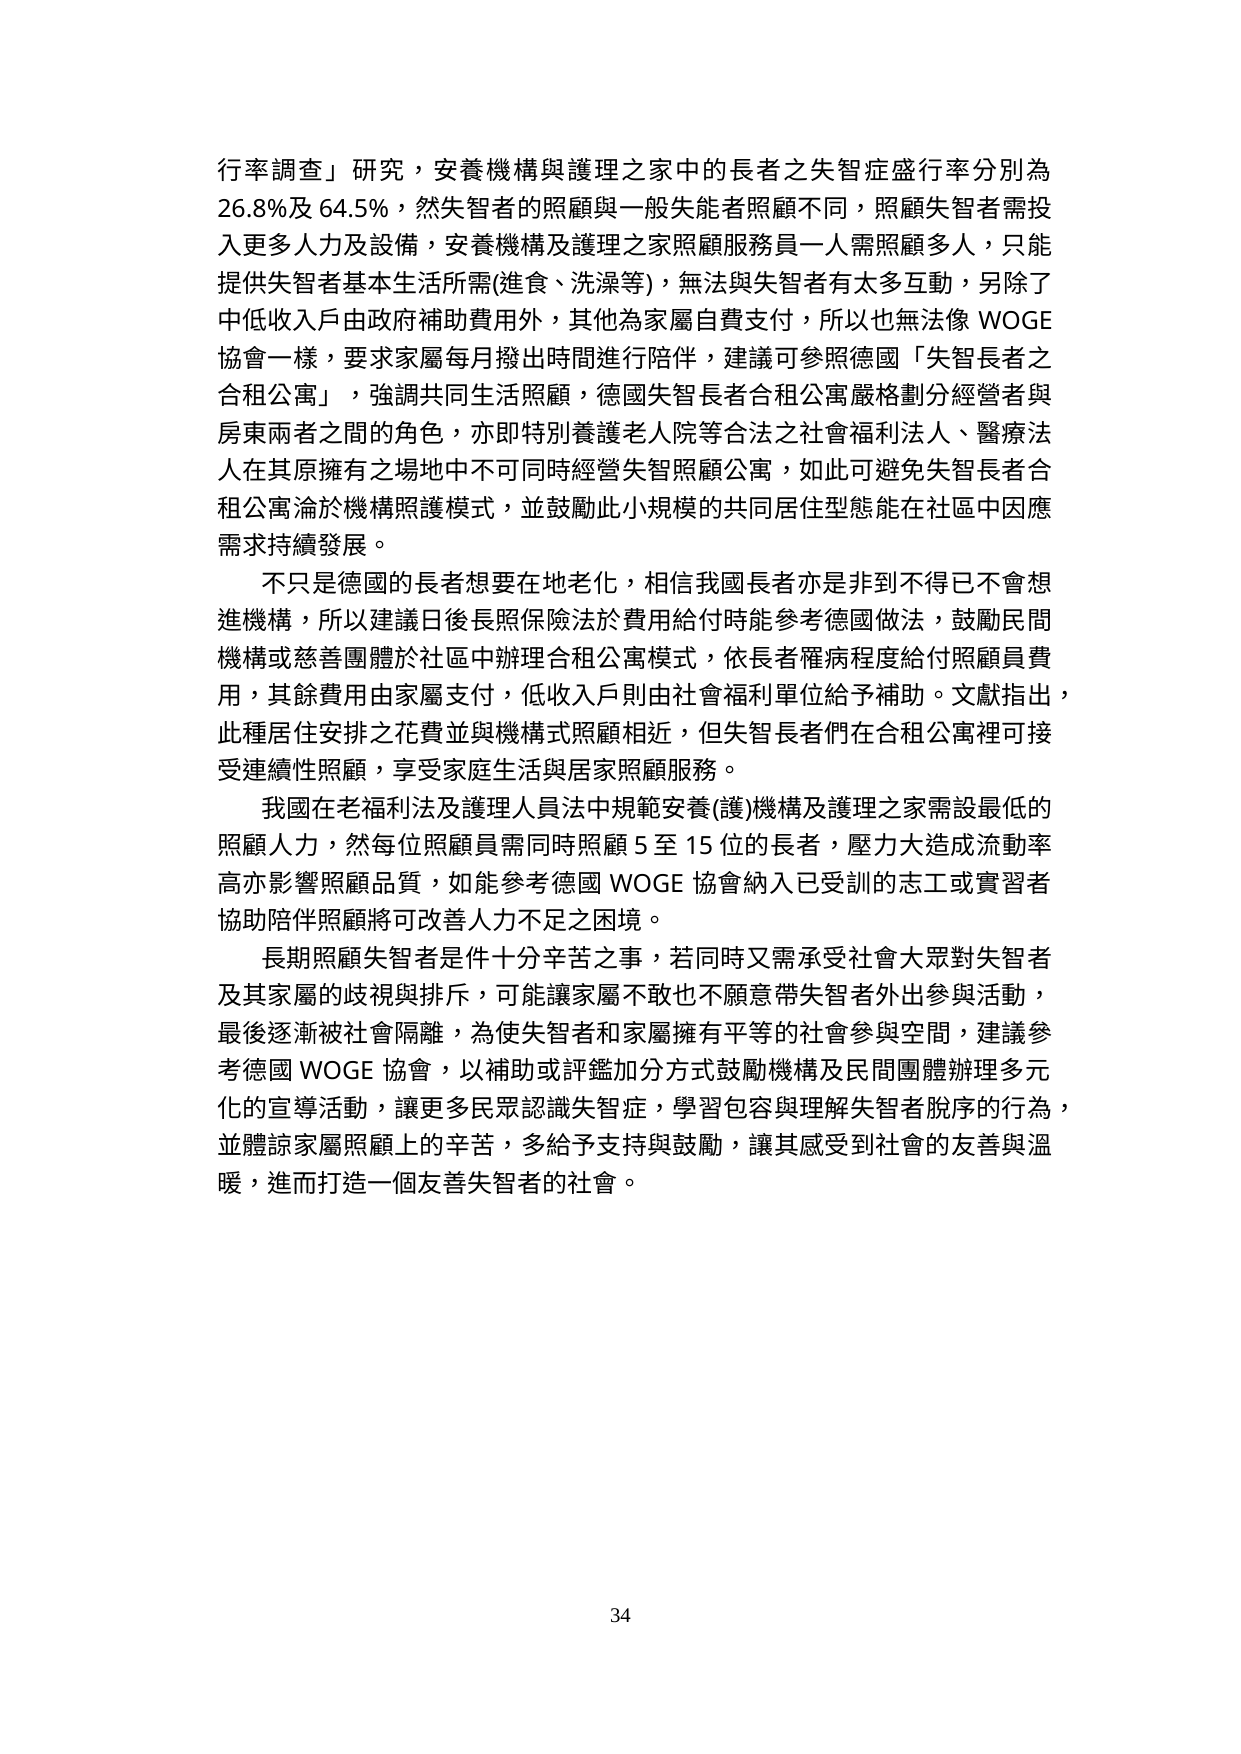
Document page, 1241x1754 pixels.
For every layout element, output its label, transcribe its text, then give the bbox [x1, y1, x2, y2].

text 長期照顧失智者是件十分辛苦之事，若同時又需承受社會大眾對失智者及其家屬的歧視與排斥，可能讓家屬不敢也不願意帶失智者外出參與活動，最後逐漸被社會隔離，為使失智者和家屬擁有平等的社會參與空間，建議參考德國WOGE 協會，以補助或評鑑加分方式鼓勵機構及民間團體辦理多元化的宣導活動，讓更多民眾認識失智症，學習包容與理解失智者脫序的行為，並體諒家屬照顧上的辛苦，多給予支持與鼓勵，讓其感受到社會的友善與溫暖，進而打造一個友善失智者的社會。 [217, 937, 1053, 1200]
text 不只是德國的長者想要在地老化，相信我國長者亦是非到不得已不會想進機構，所以建議日後長照保險法於費用給付時能參考德國做法，鼓勵民間機構或慈善團體於社區中辦理合租公寓模式，依長者罹病程度給付照顧員費用，其餘費用由家屬支付，低收入戶則由社會福利單位給予補助。文獻指出，此種居住安排之花費並與機構式照顧相近，但失智長者們在合租公寓裡可接受連續性照顧，享受家庭生活與居家照顧服務。 [217, 562, 1053, 787]
text 根據臺灣失智症協會依「行政院經濟建設委員會2010年至2060年臺灣人口推計報告」之全國總人口成長低推計報告為母數，再以各年齡層之失智症2區盛行率進行推計，到2016年，我國失智人口將達18萬。我國現行失智照護型態可概分為兩大類：機構與居家照護。然根據衛生福利部所訂之長期照護服務網計畫中資源盤點結果，機構可提供給失智者的床位僅1,029床，因可提供之專業失智症照顧病床嚴重不足，故多數失智者由家庭照顧或入住一般安養護機構及護理之家。另衛生福利部(衛生署)於2004年委託臺灣失智症協會進行「臺灣失智症機構照顧需求之調查-長期照護機構失智症患者之盛行率調查」研究，安養機構與護理之家中的長者之失智症盛行率分別為26.8%及64.5%，然失智者的照顧與一般失能者照顧不同，照顧失智者需投入更多人力及設備，安養機構及護理之家照顧服務員一人需照顧多人，只能提供失智者基本生活所需(進食、洗澡等)，無法與失智者有太多互動，另除了中低收入戶由政府補助費用外，其他為家屬自費支付，所以也無法像WOGE 協會一樣，要求家屬每月撥出時間進行陪伴，建議可參照德國「失智長者之合租公寓」，強調共同生活照顧，德國失智長者合租公寓嚴格劃分經營者與房東兩者之間的角色，亦即特別養護老人院等合法之社會福利法人、醫療法人在其原擁有之場地中不可同時經營失智照顧公寓，如此可避免失智長者合租公寓淪於機構照護模式，並鼓勵此小規模的共同居住型態能在社區中因應需求持續發展。 [217, 150, 1053, 562]
text 我國在老福利法及護理人員法中規範安養(護)機構及護理之家需設最低的照顧人力，然每位照顧員需同時照顧5至15位的長者，壓力大造成流動率高亦影響照顧品質，如能參考德國WOGE 協會納入已受訓的志工或實習者協助陪伴照顧將可改善人力不足之困境。 [217, 787, 1053, 937]
